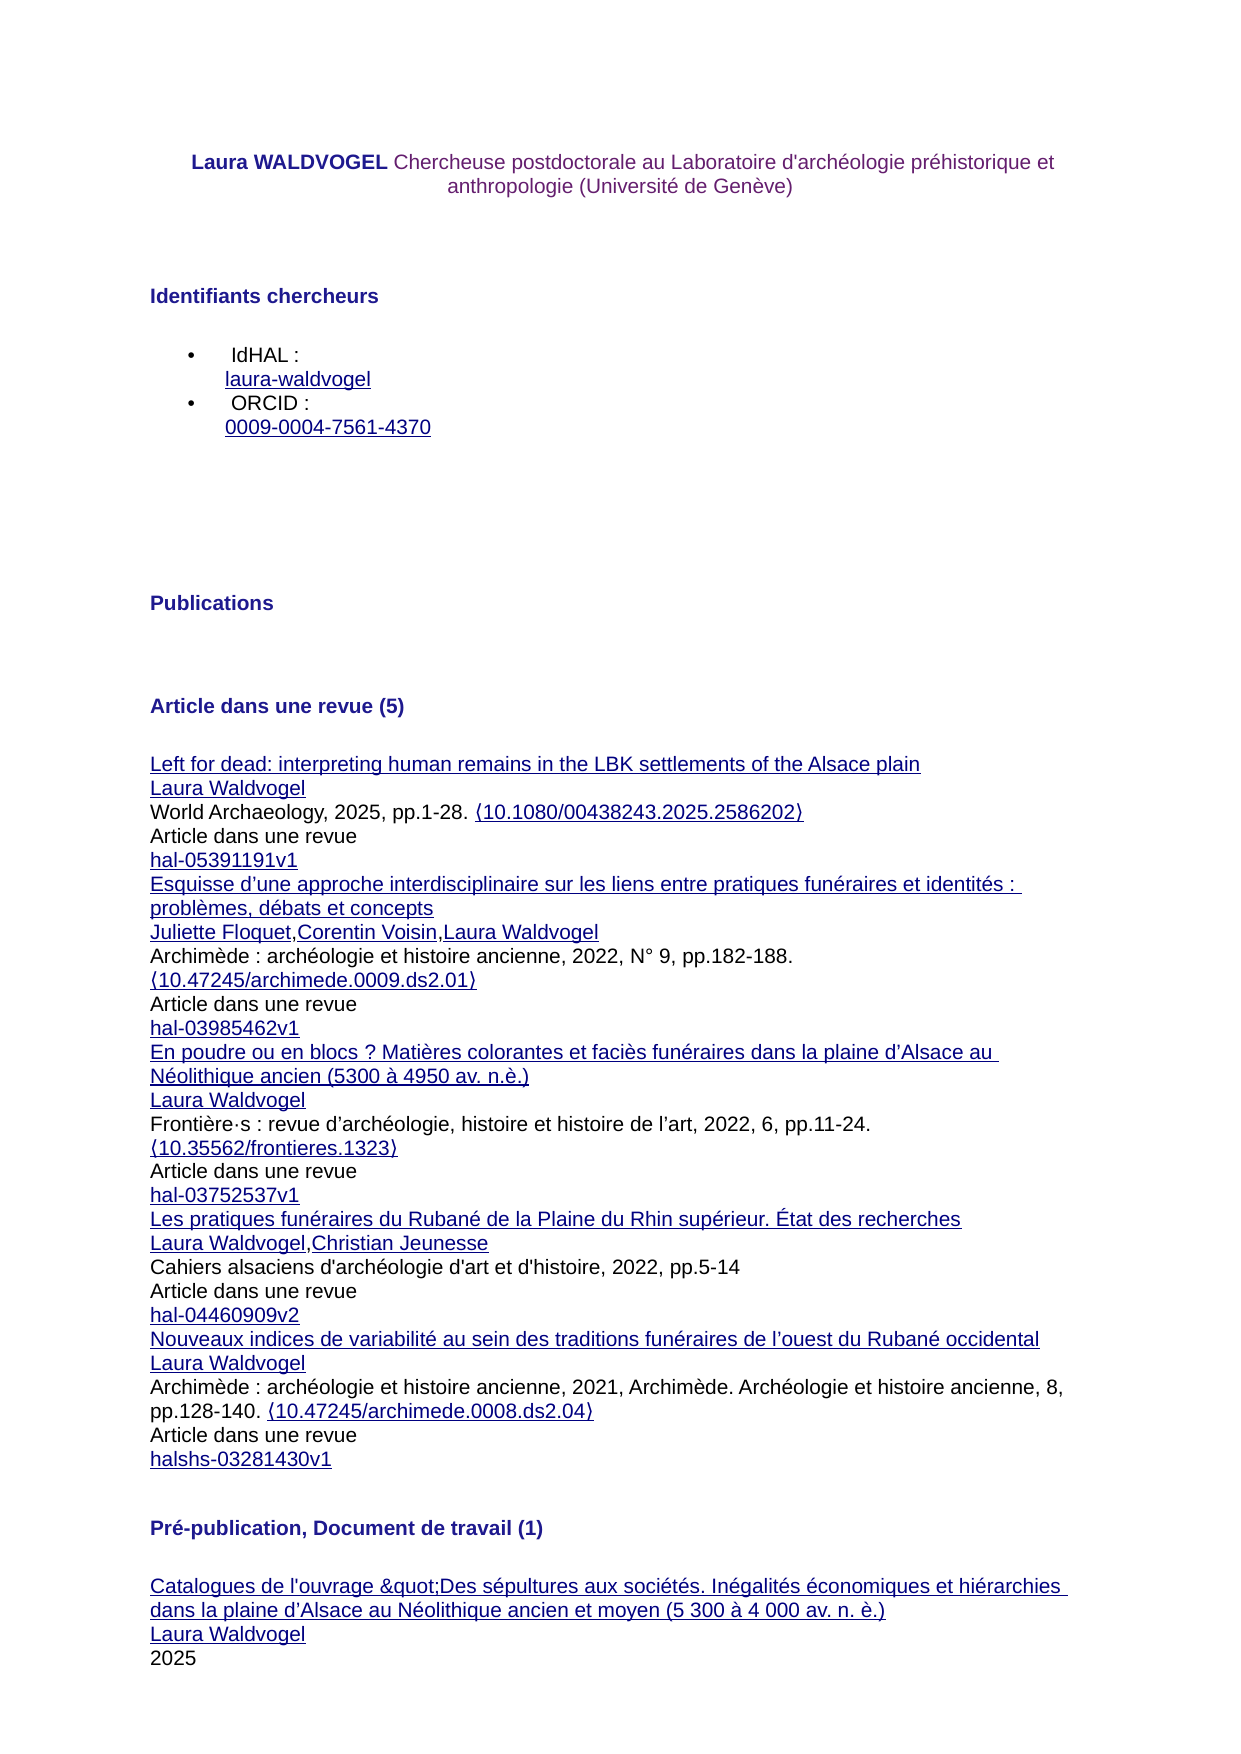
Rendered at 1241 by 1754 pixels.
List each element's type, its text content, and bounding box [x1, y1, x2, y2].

list 0009-0004-7561-4370 [187, 414, 1090, 438]
table_cell Les pratiques funéraires du Rubané de la Plaine du Rhin supérieur. État des recherches Laura Waldvogel,Christian Jeunesse Cahiers alsaciens d'archéologie d'art et d'histoire, 2022, pp.5-14 Article dans une revue hal-04460909v2 [150, 1207, 1090, 1327]
list laura-waldvogel [187, 367, 1090, 391]
table_header Catalogues de l'ouvrage &quot;Des sépultures aux sociétés. Inégalités économiques et hiérarchies dans la plaine d’Alsace au Néolithique ancien et moyen (5 300 à 4 000 av. n. è.) Laura Waldvogel 2025 [150, 1574, 1090, 1670]
subtitle Article dans une revue (5) [150, 694, 1090, 718]
subtitle Identifiants chercheurs [150, 284, 1090, 308]
subtitle Publications [150, 591, 1090, 614]
subtitle Laura WALDVOGEL Chercheuse postdoctorale au Laboratoire d'archéologie préhistorique et anthropologie (Université de Genève) [150, 150, 1090, 198]
table_header Left for dead: interpreting human remains in the LBK settlements of the Alsace plain Laura Waldvogel World Archaeology, 2025, pp.1-28. ⟨10.1080/00438243.2025.2586202⟩ Article dans une revue hal-05391191v1 [150, 752, 1090, 872]
table_cell Esquisse d’une approche interdisciplinaire sur les liens entre pratiques funéraires et identités : problèmes, débats et concepts Juliette Floquet,Corentin Voisin,Laura Waldvogel Archimède : archéologie et histoire ancienne, 2022, N° 9, pp.182-188. ⟨10.47245/archimede.0009.ds2.01⟩ Article dans une revue hal-03985462v1 [150, 872, 1090, 1039]
list IdHAL : [187, 343, 1090, 367]
table_cell En poudre ou en blocs ? Matières colorantes et faciès funéraires dans la plaine d’Alsace au Néolithique ancien (5300 à 4950 av. n.è.) Laura Waldvogel Frontière·s : revue d’archéologie, histoire et histoire de l’art, 2022, 6, pp.11-24. ⟨10.35562/frontieres.1323⟩ Article dans une revue hal-03752537v1 [150, 1040, 1090, 1207]
subtitle Pré-publication, Document de travail (1) [150, 1516, 1090, 1539]
table_cell Nouveaux indices de variabilité au sein des traditions funéraires de l’ouest du Rubané occidental Laura Waldvogel Archimède : archéologie et histoire ancienne, 2021, Archimède. Archéologie et histoire ancienne, 8, pp.128-140. ⟨10.47245/archimede.0008.ds2.04⟩ Article dans une revue halshs-03281430v1 [150, 1327, 1090, 1471]
list ORCID : [187, 391, 1090, 414]
